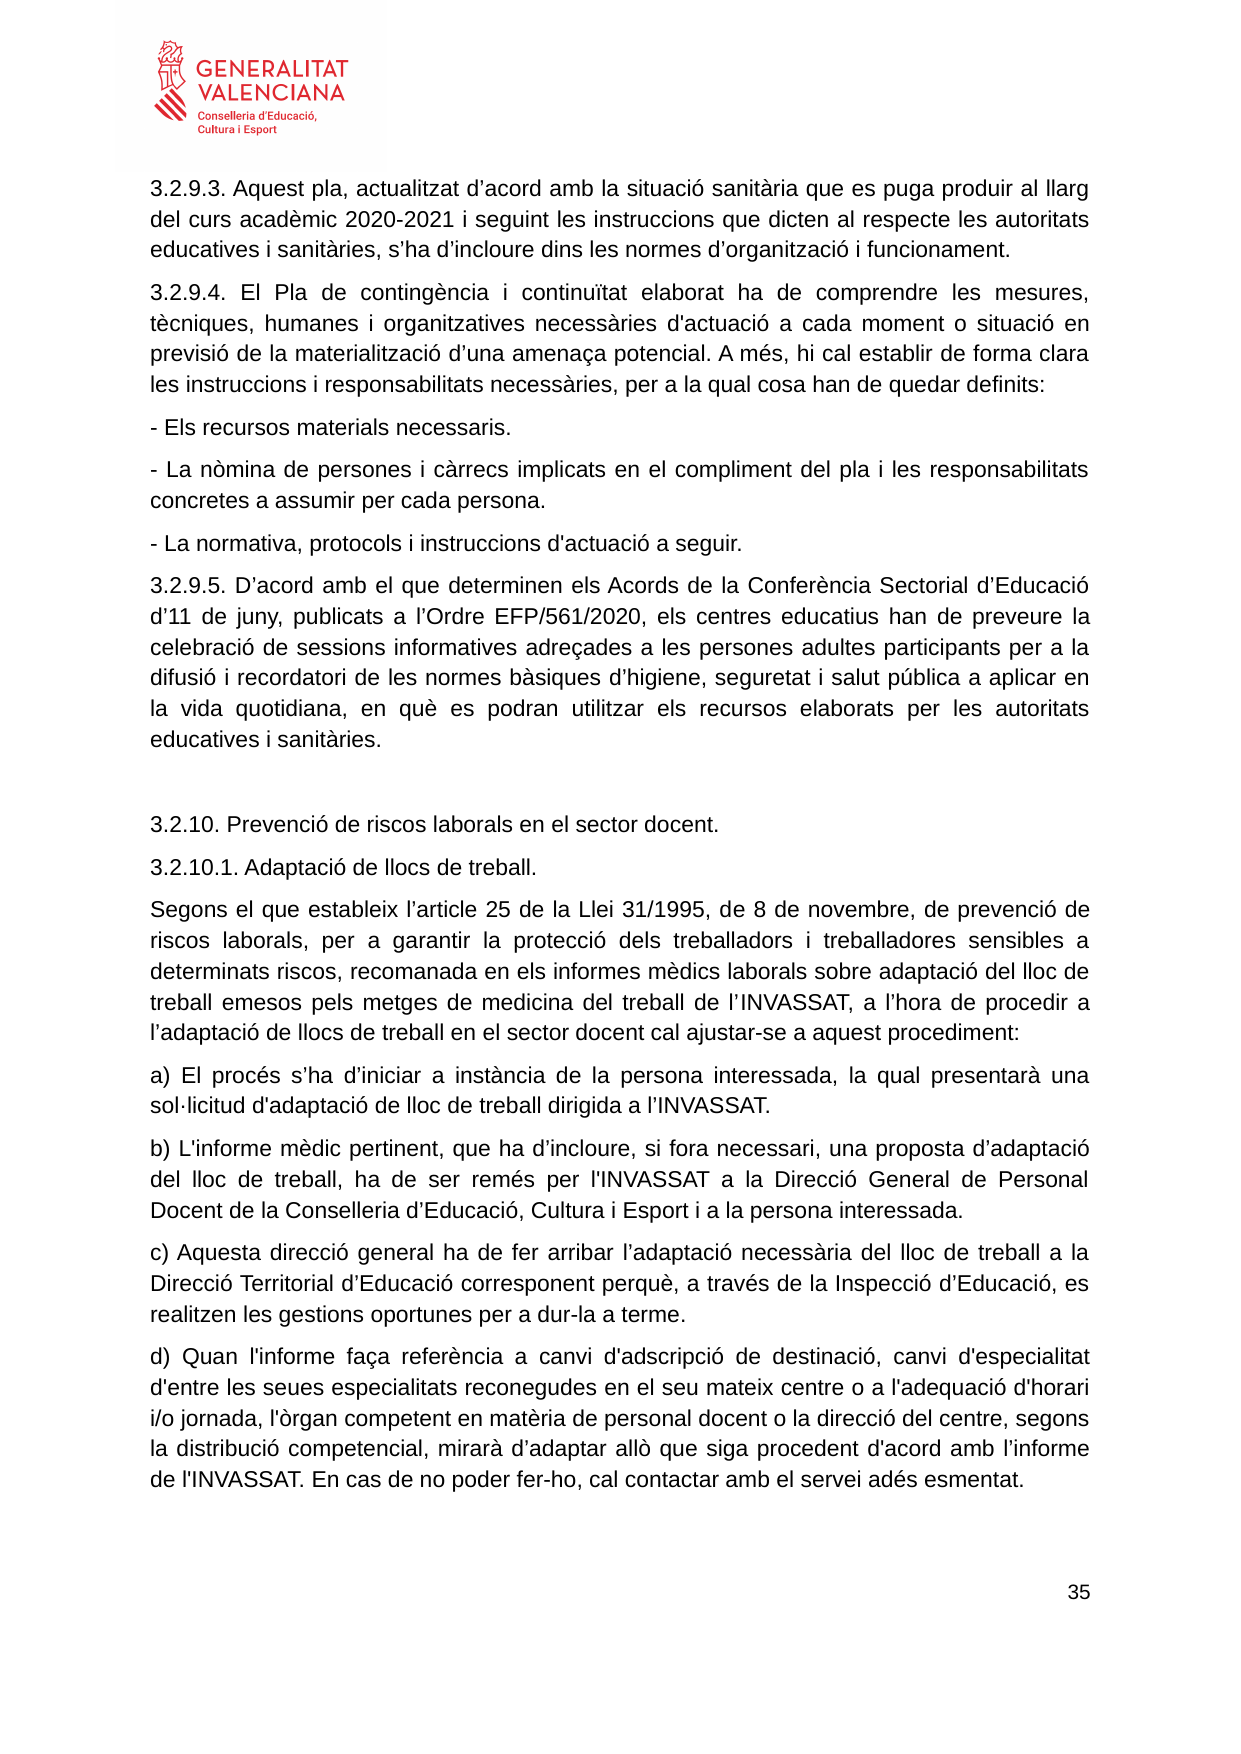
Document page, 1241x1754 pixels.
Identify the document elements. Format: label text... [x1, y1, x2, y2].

text b) L'informe mèdic pertinent, que ha d’incloure, si fora necessari, una proposta d’adaptació del lloc de treball, ha de ser remés per l'INVASSAT a la Direcció General de Personal Docent de la Conselleria d’Educació, Cultura i Esport i a la persona interessada. [150, 1136, 1091, 1223]
text - La normativa, protocols i instruccions d'actuació a seguir. [150, 530, 1091, 556]
text 3.2.10.1. Adaptació de llocs de treball. [150, 854, 1091, 880]
text c) Aquesta direcció general ha de fer arribar l’adaptació necessària del lloc de treball a la Direcció Territorial d’Educació corresponent perquè, a través de la Inspecció d’Educació, es realitzen les gestions oportunes per a dur-la a terme. [150, 1240, 1091, 1327]
text Segons el que estableix l’article 25 de la Llei 31/1995, de 8 de novembre, de prevenció de riscos laborals, per a garantir la protecció dels treballadors i treballadores sensibles a determinats riscos, recomanada en els informes mèdics laborals sobre adaptació del lloc de treball emesos pels metges de medicina del treball de l’INVASSAT, a l’hora de procedir a l’adaptació de llocs de treball en el sector docent cal ajustar-se a aquest procediment: [150, 897, 1091, 1046]
text - Els recursos materials necessaris. [150, 414, 1091, 440]
text a) El procés s’ha d’iniciar a instància de la persona interessada, la qual presentarà una sol·licitud d'adaptació de lloc de treball dirigida a l’INVASSAT. [150, 1062, 1091, 1119]
text 3.2.9.5. D’acord amb el que determinen els Acords de la Conferència Sectorial d’Educació d’11 de juny, publicats a l’Ordre EFP/561/2020, els centres educatius han de preveure la celebració de sessions informatives adreçades a les persones adultes participants per a la difusió i recordatori de les normes bàsiques d’higiene, seguretat i salut pública a aplicar en la vida quotidiana, en què es podran utilitzar els recursos elaborats per les autoritats educatives i sanitàries. [150, 573, 1091, 752]
picture [114, 0, 388, 172]
text 3.2.9.4. El Pla de contingència i continuïtat elaborat ha de comprendre les mesures, tècniques, humanes i organitzatives necessàries d'actuació a cada moment o situació en previsió de la materialització d’una amenaça potencial. A més, hi cal establir de forma clara les instruccions i responsabilitats necessàries, per a la qual cosa han de quedar definits: [150, 279, 1091, 397]
text 3.2.10. Prevenció de riscos laborals en el sector docent. [150, 812, 1091, 837]
text - La nòmina de persones i càrrecs implicats en el compliment del pla i les responsabilitats concretes a assumir per cada persona. [150, 457, 1091, 513]
text d) Quan l'informe faça referència a canvi d'adscripció de destinació, canvi d'especialitat d'entre les seues especialitats reconegudes en el seu mateix centre o a l'adequació d'horari i/o jornada, l'òrgan competent en matèria de personal docent o la direcció del centre, segons la distribució competencial, mirarà d’adaptar allò que siga procedent d'acord amb l’informe de l'INVASSAT. En cas de no poder fer-ho, cal contactar amb el servei adés esmentat. [150, 1344, 1091, 1492]
text 3.2.9.3. Aquest pla, actualitzat d’acord amb la situació sanitària que es puga produir al llarg del curs acadèmic 2020-2021 i seguint les instruccions que dicten al respecte les autoritats educatives i sanitàries, s’ha d’incloure dins les normes d’organització i funcionament. [150, 176, 1091, 263]
